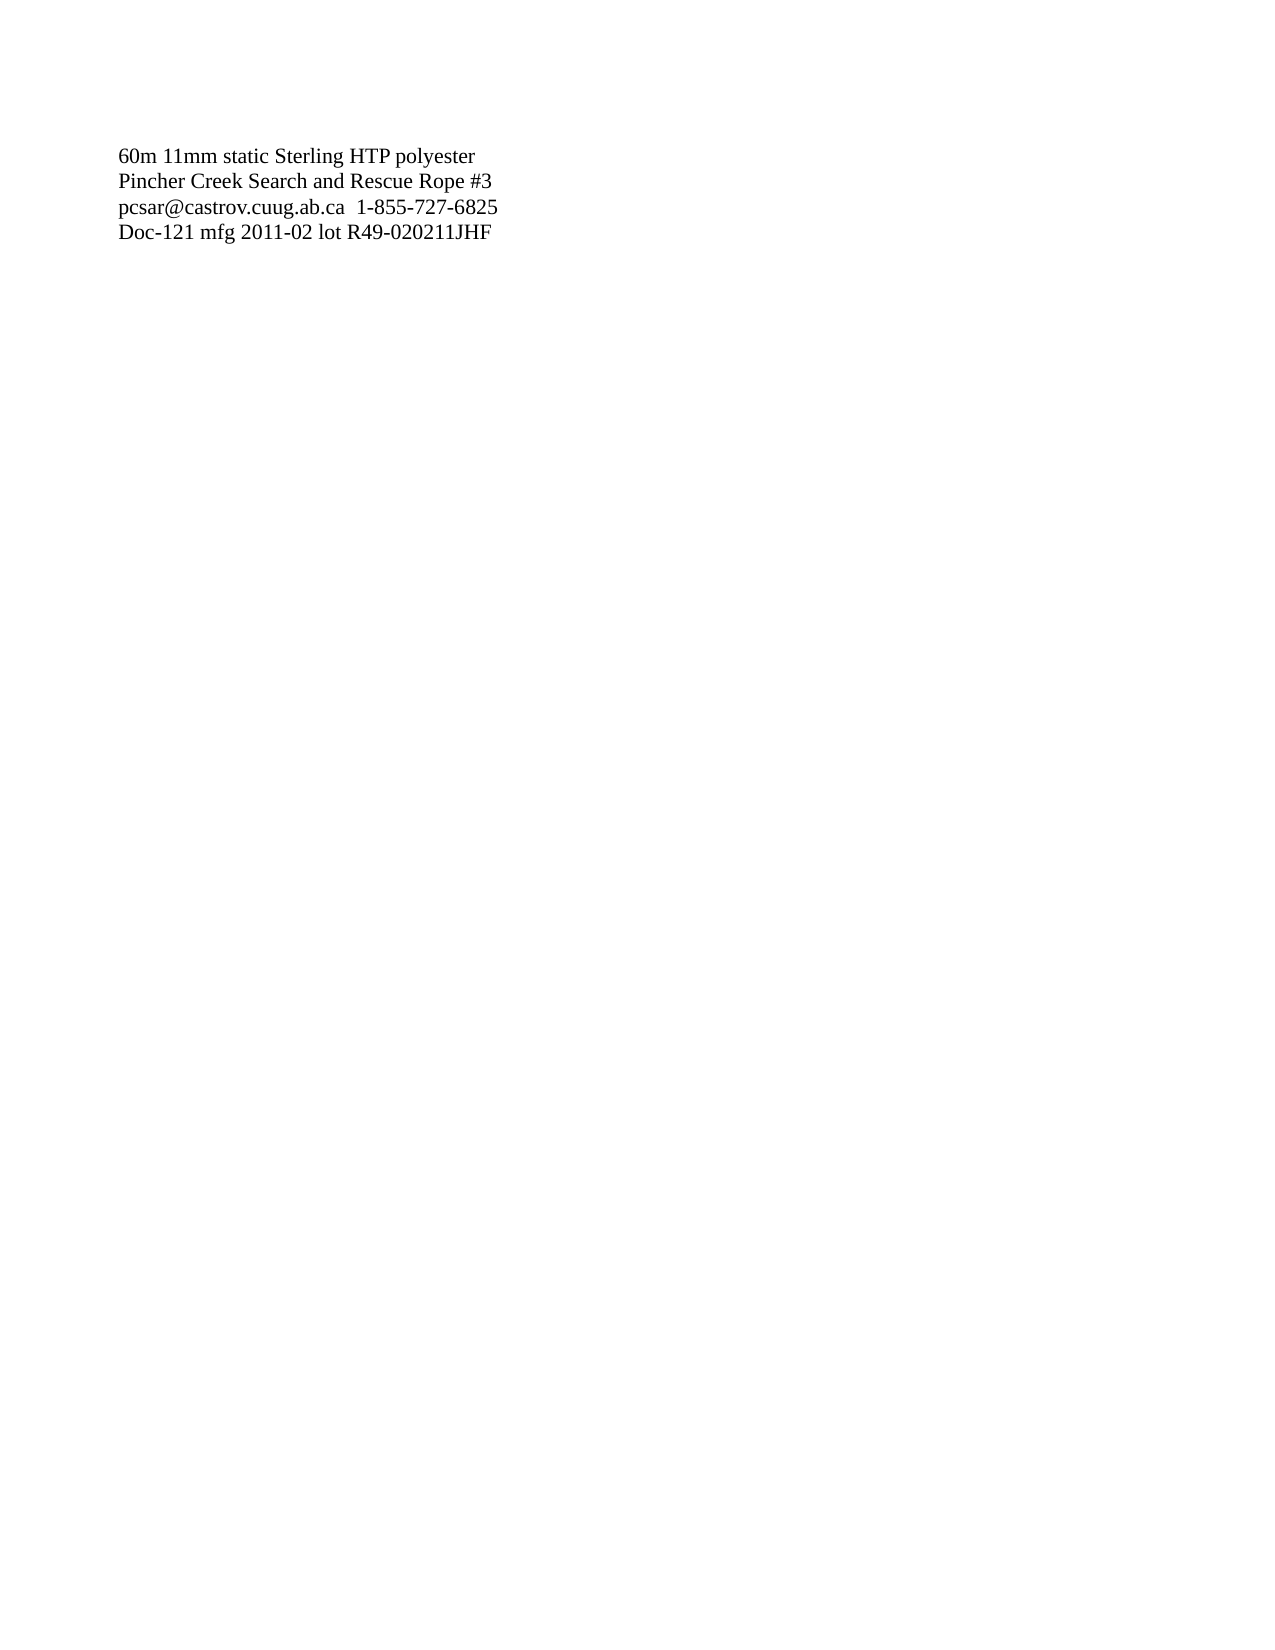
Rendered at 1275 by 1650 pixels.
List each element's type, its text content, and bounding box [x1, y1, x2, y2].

text 60m 11mm static Sterling HTP polyester [118, 143, 1157, 168]
text Pincher Creek Search and Rescue Rope #3 [118, 168, 1157, 194]
text pcsar@castrov.cuug.ab.ca 1-855-727-6825 [118, 194, 1157, 219]
text Doc-121 mfg 2011-02 lot R49-020211JHF [118, 219, 1157, 244]
